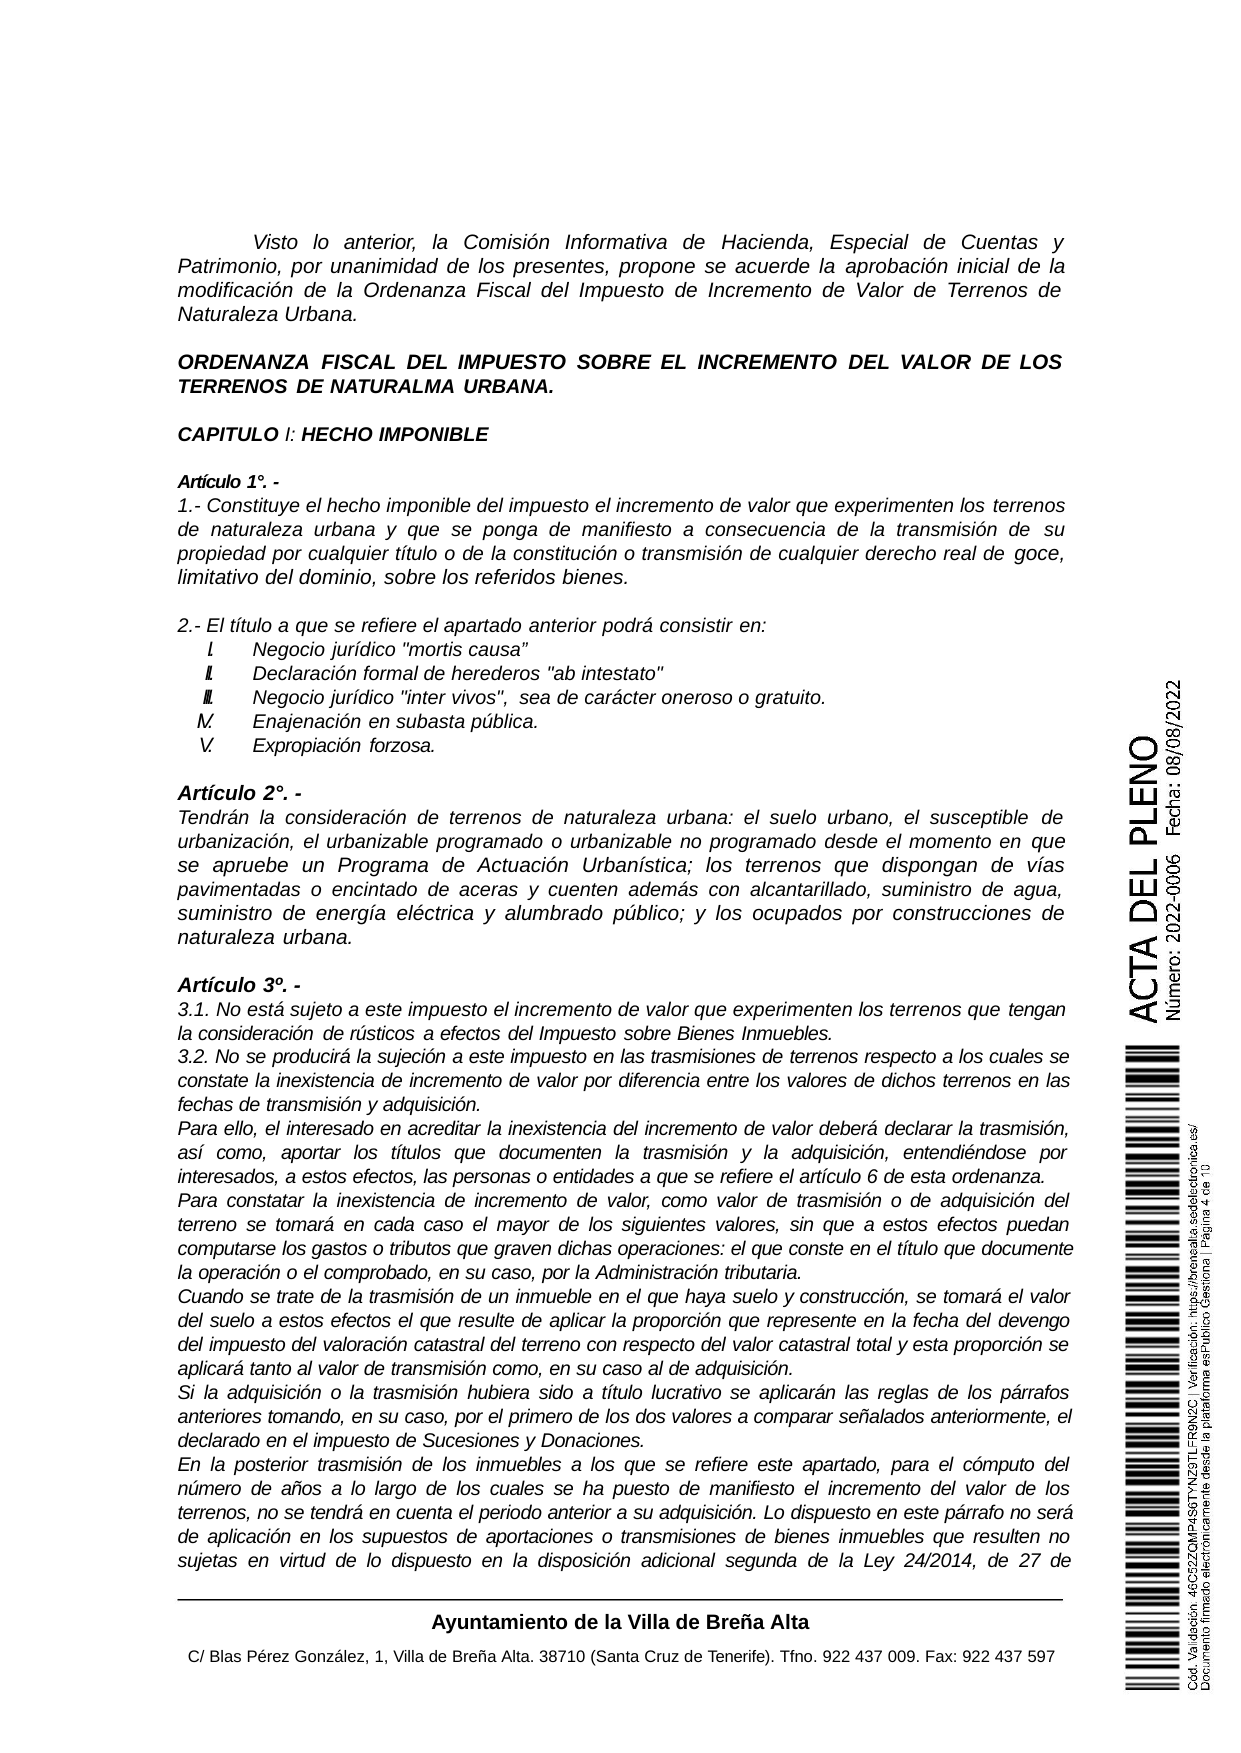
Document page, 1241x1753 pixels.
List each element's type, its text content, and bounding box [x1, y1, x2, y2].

text pavimentadas o encintado de aceras y cuenten además con alcantarillado, suministro de agua, [177, 878, 1088, 901]
text Artículo 1°. - [177, 472, 302, 493]
text III. [202, 686, 247, 709]
text del impuesto del valoración catastral del terreno con respecto del valor catastral total y esta proporción se [177, 1334, 1087, 1356]
text CAPITULO I: HECHO IMPONIBLE [177, 423, 513, 446]
text la operación o el comprobado, en su caso, por la Administración tributaria. [177, 1262, 1087, 1284]
text Cuando se trate de la trasmisión de un inmueble en el que haya suelo y construcción, se tomará el valor [177, 1286, 1087, 1308]
text así como, aportar los títulos que documenten la trasmisión y la adquisición, entendiéndose por [177, 1142, 1087, 1164]
text propiedad por cualquier título o de la constitución o transmisión de cualquier derecho real de goce, [177, 542, 1088, 566]
text 2.- El título a que se refiere el apartado anterior podrá consistir en: [177, 614, 790, 637]
text TERRENOS DE NATURALMA URBANA. [177, 375, 1088, 398]
text En la posterior trasmisión de los inmuebles a los que se refiere este apartado, para el cómputo del [177, 1453, 1087, 1476]
text declarado en el impuesto de Sucesiones y Donaciones. [177, 1429, 1087, 1452]
text Artículo 2°. - [177, 782, 326, 805]
text Expropiación forzosa. [252, 735, 460, 757]
text suministro de energía eléctrica y alumbrado público; y los ocupados por construcciones de [177, 902, 1088, 925]
text 1.- Constituye el hecho imponible del impuesto el incremento de valor que experimenten los terrenos [177, 495, 1088, 517]
text interesados, a estos efectos, las personas o entidades a que se refiere el artículo 6 de esta ordenanza. [177, 1166, 1087, 1188]
text de naturaleza urbana y que se ponga de manifiesto a consecuencia de la transmisión de su [177, 519, 1088, 541]
picture [0, 0, 1241, 1753]
text IV. [196, 710, 247, 733]
text limitativo del dominio, sobre los referidos bienes. [177, 566, 1088, 589]
text Si la adquisición o la trasmisión hubiera sido a título lucrativo se aplicarán las reglas de los párrafos [177, 1382, 1087, 1404]
text Patrimonio, por unanimidad de los presentes, propone se acuerde la aprobación inicial de la [177, 255, 1088, 278]
text urbanización, el urbanizable programado o urbanizable no programado desde el momento en que [177, 830, 1088, 853]
text C/ Blas Pérez González, 1, Villa de Breña Alta. 38710 (Santa Cruz de Tenerife). Tfno. 922 437 009. Fax: 922 437 597 [188, 1647, 1078, 1666]
text aplicará tanto al valor de transmisión como, en su caso al de adquisición. [177, 1358, 1087, 1380]
text número de años a lo largo de los cuales se ha puesto de manifiesto el incremento del valor de los [177, 1477, 1087, 1499]
text Ayuntamiento de la Villa de Breña Alta [431, 1611, 834, 1634]
text ORDENANZA FISCAL DEL IMPUESTO SOBRE EL INCREMENTO DEL VALOR DE LOS [177, 351, 1088, 374]
text Para ello, el interesado en acreditar la inexistencia del incremento de valor deberá declarar la trasmisión, [177, 1118, 1087, 1140]
text se apruebe un Programa de Actuación Urbanística; los terrenos que dispongan de vías [177, 854, 1088, 877]
text constate la inexistencia de incremento de valor por diferencia entre los valores de dichos terrenos en las [177, 1070, 1086, 1092]
text Tendrán la consideración de terrenos de naturaleza urbana: el suelo urbano, el susceptible de [177, 806, 1088, 829]
text fechas de transmisión y adquisición. [177, 1094, 1086, 1116]
text 3 [177, 998, 188, 1021]
text anteriores tomando, en su caso, por el primero de los dos valores a comparar señalados anteriormente, el [177, 1406, 1087, 1428]
text del suelo a estos efectos el que resulte de aplicar la proporción que represente en la fecha del devengo [177, 1310, 1087, 1332]
text V. [199, 734, 247, 757]
text terreno se tomará en cada caso el mayor de los siguientes valores, sin que a estos efectos puedan [177, 1214, 1087, 1236]
text terrenos, no se tendrá en cuenta el periodo anterior a su adquisición. Lo dispuesto en este párrafo no será [177, 1501, 1087, 1523]
text Negocio jurídico "inter vivos", sea de carácter oneroso o gratuito. [252, 686, 850, 709]
text 3 [177, 1046, 213, 1068]
text Negocio jurídico "mortis causa” [252, 638, 552, 661]
text .1. No está sujeto a este impuesto el incremento de valor que experimenten los terrenos que tengan [188, 998, 1088, 1021]
text I. [207, 638, 247, 661]
text Enajenación en subasta pública. [252, 710, 850, 733]
text Visto lo anterior, la Comisión Informativa de Hacienda, Especial de Cuentas y [252, 231, 1088, 254]
text Declaración formal de herederos "ab intestato" [252, 662, 850, 685]
text computarse los gastos o tributos que graven dichas operaciones: el que conste en el título que documente [177, 1238, 1087, 1260]
text sujetas en virtud de lo dispuesto en la disposición adicional segunda de la Ley 24/2014, de 27 de [177, 1549, 1087, 1571]
text Naturaleza Urbana. [177, 303, 1088, 326]
text Artículo 3º. - [177, 973, 325, 997]
text naturaleza urbana. [177, 926, 1088, 949]
text de aplicación en los supuestos de aportaciones o transmisiones de bienes inmuebles que resulten no [177, 1525, 1087, 1547]
text II. [204, 662, 247, 685]
text la consideración de rústicos a efectos del Impuesto sobre Bienes Inmuebles. [177, 1022, 1088, 1044]
text modificación de la Ordenanza Fiscal del Impuesto de Incremento de Valor de Terrenos de [177, 279, 1088, 302]
text .2. No se producirá la sujeción a este impuesto en las trasmisiones de terrenos respecto a los cuales se [213, 1046, 1088, 1068]
text Para constatar la inexistencia de incremento de valor, como valor de trasmisión o de adquisición del [177, 1190, 1087, 1212]
